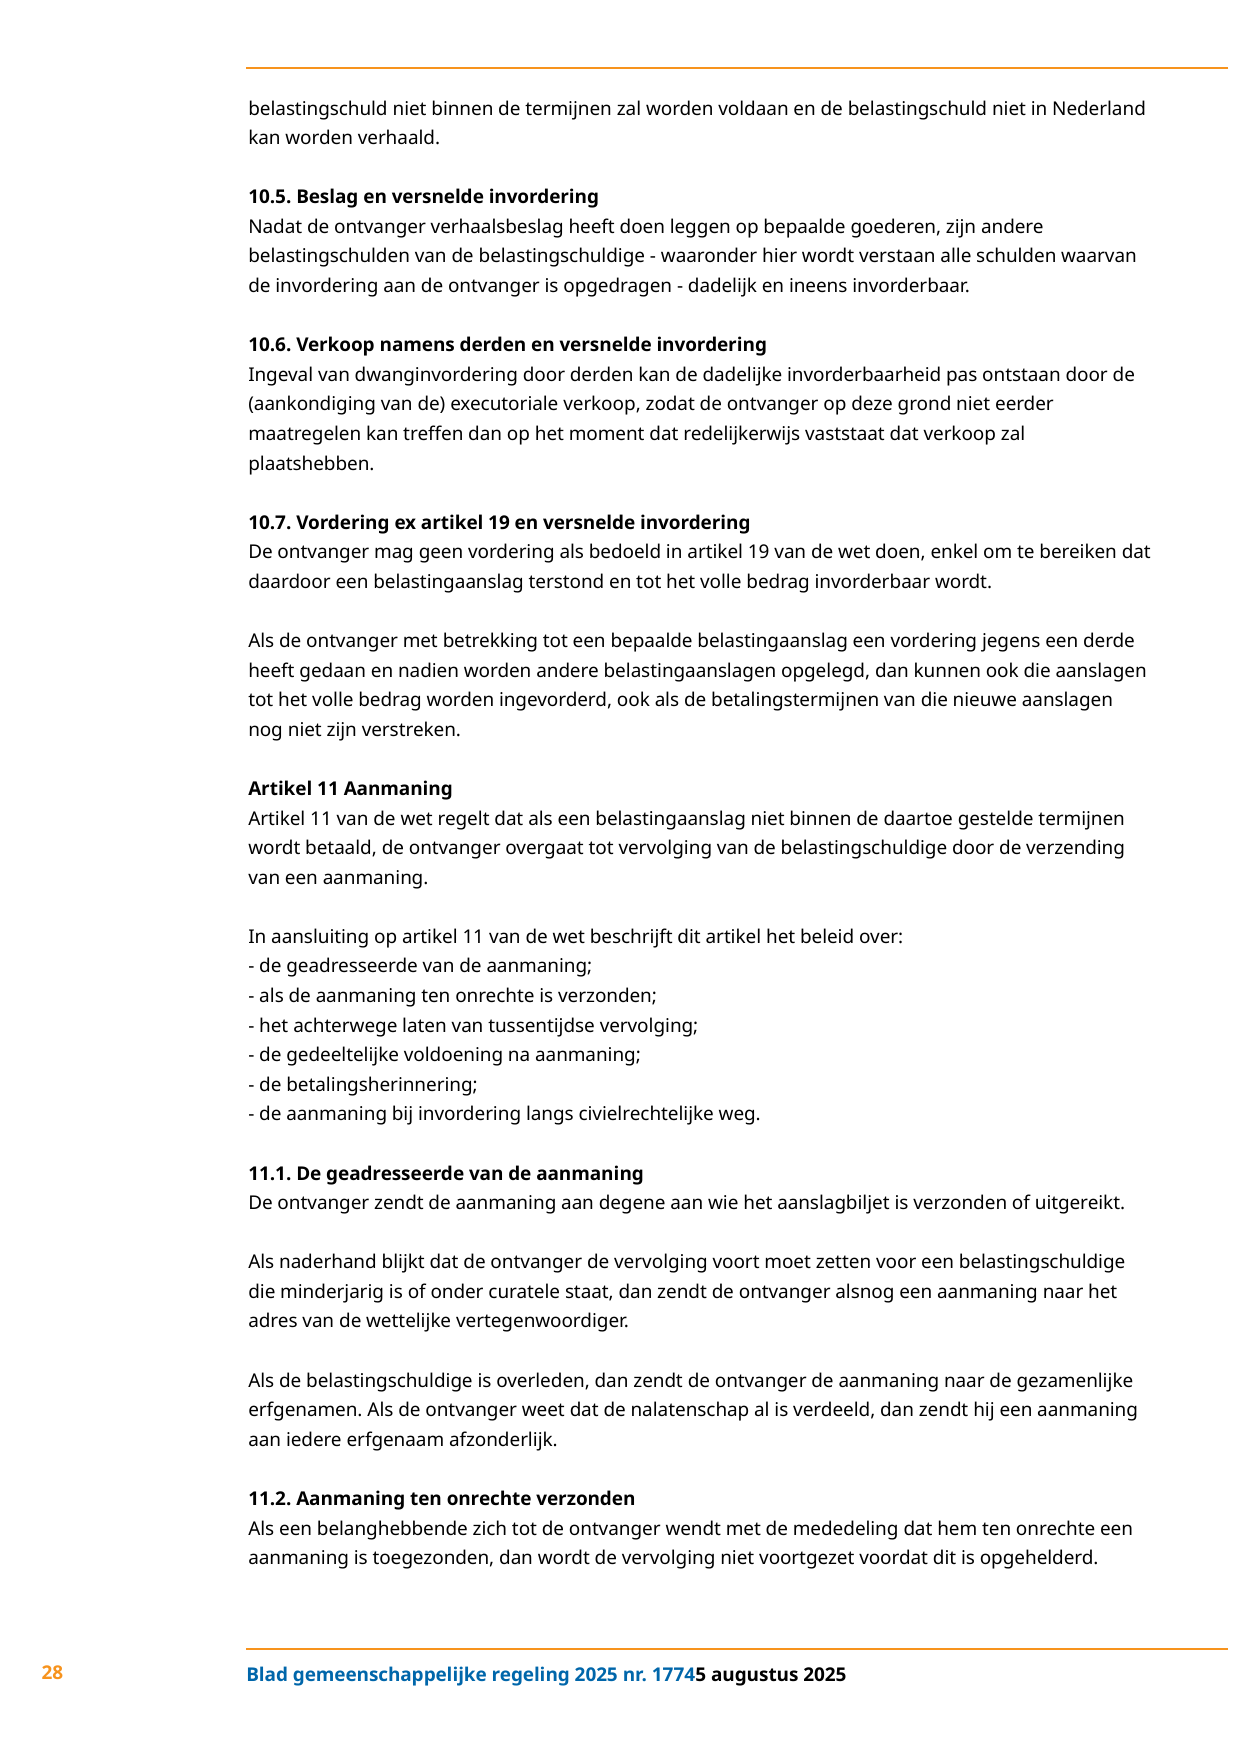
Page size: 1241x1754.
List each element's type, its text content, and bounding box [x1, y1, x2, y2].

text belastingschuld niet binnen de termijnen zal worden voldaan en de belastingschuld niet in Nederland kan worden verhaald. [248, 95, 1152, 150]
text - de aanmaning bij invordering langs civielrechtelijke weg. [248, 1101, 1152, 1126]
text Als een belanghebbende zich tot de ontvanger wendt met de mededeling dat hem ten onrechte een aanmaning is toegezonden, dan wordt de vervolging niet voortgezet voordat dit is opgehelderd. [248, 1515, 1152, 1570]
text 10.6. Verkoop namens derden en versnelde invordering [248, 331, 1152, 357]
text De ontvanger zendt de aanmaning aan degene aan wie het aanslagbiljet is verzonden of uitgereikt. [248, 1189, 1152, 1215]
text Als de belastingschuldige is overleden, dan zendt de ontvanger de aanmaning naar de gezamenlijke erfgenamen. Als de ontvanger weet dat de nalatenschap al is verdeeld, dan zendt hij een aanmaning aan iedere erfgenaam afzonderlijk. [248, 1367, 1152, 1452]
text Artikel 11 Aanmaning [248, 775, 1152, 801]
text In aansluiting op artikel 11 van de wet beschrijft dit artikel het beleid over: [248, 923, 1152, 949]
text Nadat de ontvanger verhaalsbeslag heeft doen leggen op bepaalde goederen, zijn andere belastingschulden van de belastingschuldige - waaronder hier wordt verstaan alle schulden waarvan de invordering aan de ontvanger is opgedragen - dadelijk en ineens invorderbaar. [248, 213, 1152, 298]
text Als de ontvanger met betrekking tot een bepaalde belastingaanslag een vordering jegens een derde heeft gedaan en nadien worden andere belastingaanslagen opgelegd, dan kunnen ook die aanslagen tot het volle bedrag worden ingevorderd, ook als de betalingstermijnen van die nieuwe aanslagen nog niet zijn verstreken. [248, 627, 1152, 742]
text Als naderhand blijkt dat de ontvanger de vervolging voort moet zetten voor een belastingschuldige die minderjarig is of onder curatele staat, dan zendt de ontvanger alsnog een aanmaning naar het adres van de wettelijke vertegenwoordiger. [248, 1248, 1152, 1333]
text De ontvanger mag geen vordering als bedoeld in artikel 19 van de wet doen, enkel om te bereiken dat daardoor een belastingaanslag terstond en tot het volle bedrag invorderbaar wordt. [248, 538, 1152, 594]
text - de betalingsherinnering; [248, 1071, 1152, 1097]
text 10.5. Beslag en versnelde invordering [248, 183, 1152, 209]
picture [41, 47, 231, 172]
text - de gedeeltelijke voldoening na aanmaning; [248, 1041, 1152, 1067]
text - het achterwege laten van tussentijdse vervolging; [248, 1012, 1152, 1038]
text - als de aanmaning ten onrechte is verzonden; [248, 982, 1152, 1008]
text Artikel 11 van de wet regelt dat als een belastingaanslag niet binnen de daartoe gestelde termijnen wordt betaald, de ontvanger overgaat tot vervolging van de belastingschuldige door de verzending van een aanmaning. [248, 805, 1152, 890]
text 11.1. De geadresseerde van de aanmaning [248, 1160, 1152, 1186]
text Ingeval van dwanginvordering door derden kan de dadelijke invorderbaarheid pas ontstaan door de (aankondiging van de) executoriale verkoop, zodat de ontvanger op deze grond niet eerder maatregelen kan treffen dan op het moment dat redelijkerwijs vaststaat dat verkoop zal plaatshebben. [248, 361, 1152, 476]
text - de geadresseerde van de aanmaning; [248, 953, 1152, 978]
text 11.2. Aanmaning ten onrechte verzonden [248, 1485, 1152, 1511]
text 10.7. Vordering ex artikel 19 en versnelde invordering [248, 509, 1152, 535]
